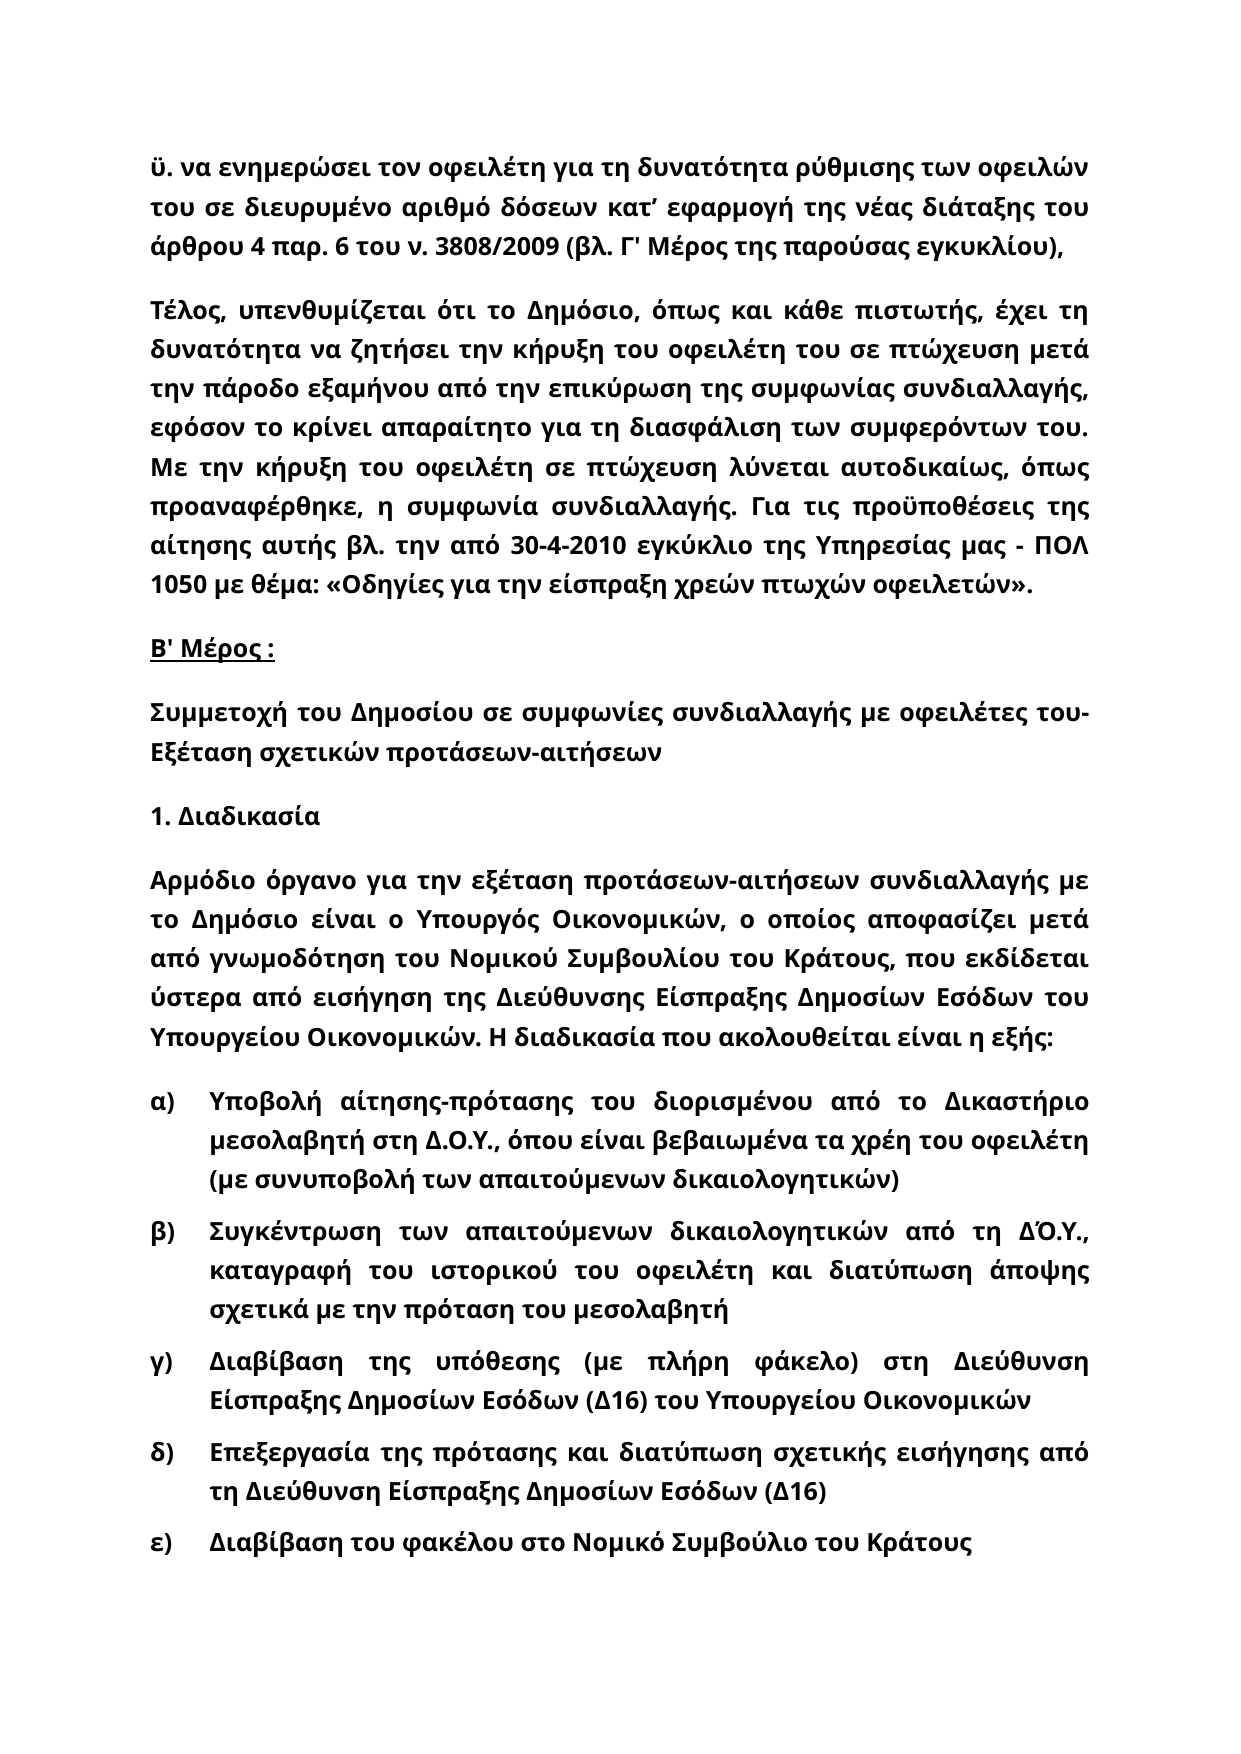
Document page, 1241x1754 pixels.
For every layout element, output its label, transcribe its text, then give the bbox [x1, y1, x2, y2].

list γ) Διαβίβαση της υπόθεσης (με πλήρη φάκελο) στη Διεύθυνση Είσπραξης Δημοσίων Εσόδων (Δ16) του Υπουργείου Οικονομικών [150, 1343, 1090, 1417]
text Τέλος, υπενθυμίζεται ότι το Δημόσιο, όπως και κάθε πιστωτής, έχει τη δυνατότητα να ζητήσει την κήρυξη του οφειλέτη του σε πτώχευση μετά την πάροδο εξαμήνου από την επικύρωση της συμφωνίας συνδιαλλαγής, εφόσον το κρίνει απαραίτητο για τη διασφάλιση των συμφερόντων του. Με την κήρυξη του οφειλέτη σε πτώχευση λύνεται αυτοδικαίως, όπως προαναφέρθηκε, η συμφωνία συνδιαλλαγής. Για τις προϋποθέσεις της αίτησης αυτής βλ. την από 30-4-2010 εγκύκλιο της Υπηρεσίας μας - ΠΟΛ 1050 με θέμα: «Οδηγίες για την είσπραξη χρεών πτωχών οφειλετών». [150, 292, 1090, 601]
list δ) Επεξεργασία της πρότασης και διατύπωση σχετικής εισήγησης από τη Διεύθυνση Είσπραξης Δημοσίων Εσόδων (Δ16) [150, 1434, 1090, 1507]
text 1. Διαδικασία [150, 798, 1090, 832]
text Β' Μέρος : [150, 631, 1090, 665]
text Αρμόδιο όργανο για την εξέταση προτάσεων-αιτήσεων συνδιαλλαγής με το Δημόσιο είναι ο Υπουργός Οικονομικών, ο οποίος αποφασίζει μετά από γνωμοδότηση του Νομικού Συμβουλίου του Κράτους, που εκδίδεται ύστερα από εισήγηση της Διεύθυνσης Είσπραξης Δημοσίων Εσόδων του Υπουργείου Οικονομικών. Η διαδικασία που ακολουθείται είναι η εξής: [150, 862, 1090, 1053]
list β) Συγκέντρωση των απαιτούμενων δικαιολογητικών από τη ΔΌ.Υ., καταγραφή του ιστορικού του οφειλέτη και διατύπωση άποψης σχετικά με την πρόταση του μεσολαβητή [150, 1213, 1090, 1326]
list α) Υποβολή αίτησης-πρότασης του διορισμένου από το Δικαστήριο μεσολαβητή στη Δ.Ο.Υ., όπου είναι βεβαιωμένα τα χρέη του οφειλέτη (με συνυποβολή των απαιτούμενων δικαιολογητικών) [150, 1083, 1090, 1196]
text Συμμετοχή του Δημοσίου σε συμφωνίες συνδιαλλαγής με οφειλέτες του-Εξέταση σχετικών προτάσεων-αιτήσεων [150, 695, 1090, 768]
text ϋ. να ενημερώσει τον οφειλέτη για τη δυνατότητα ρύθμισης των οφειλών του σε διευρυμένο αριθμό δόσεων κατ’ εφαρμογή της νέας διάταξης του άρθρου 4 παρ. 6 του ν. 3808/2009 (βλ. Γ' Μέρος της παρούσας εγκυκλίου), [150, 150, 1090, 262]
list ε) Διαβίβαση του φακέλου στο Νομικό Συμβούλιο του Κράτους [150, 1525, 1090, 1559]
